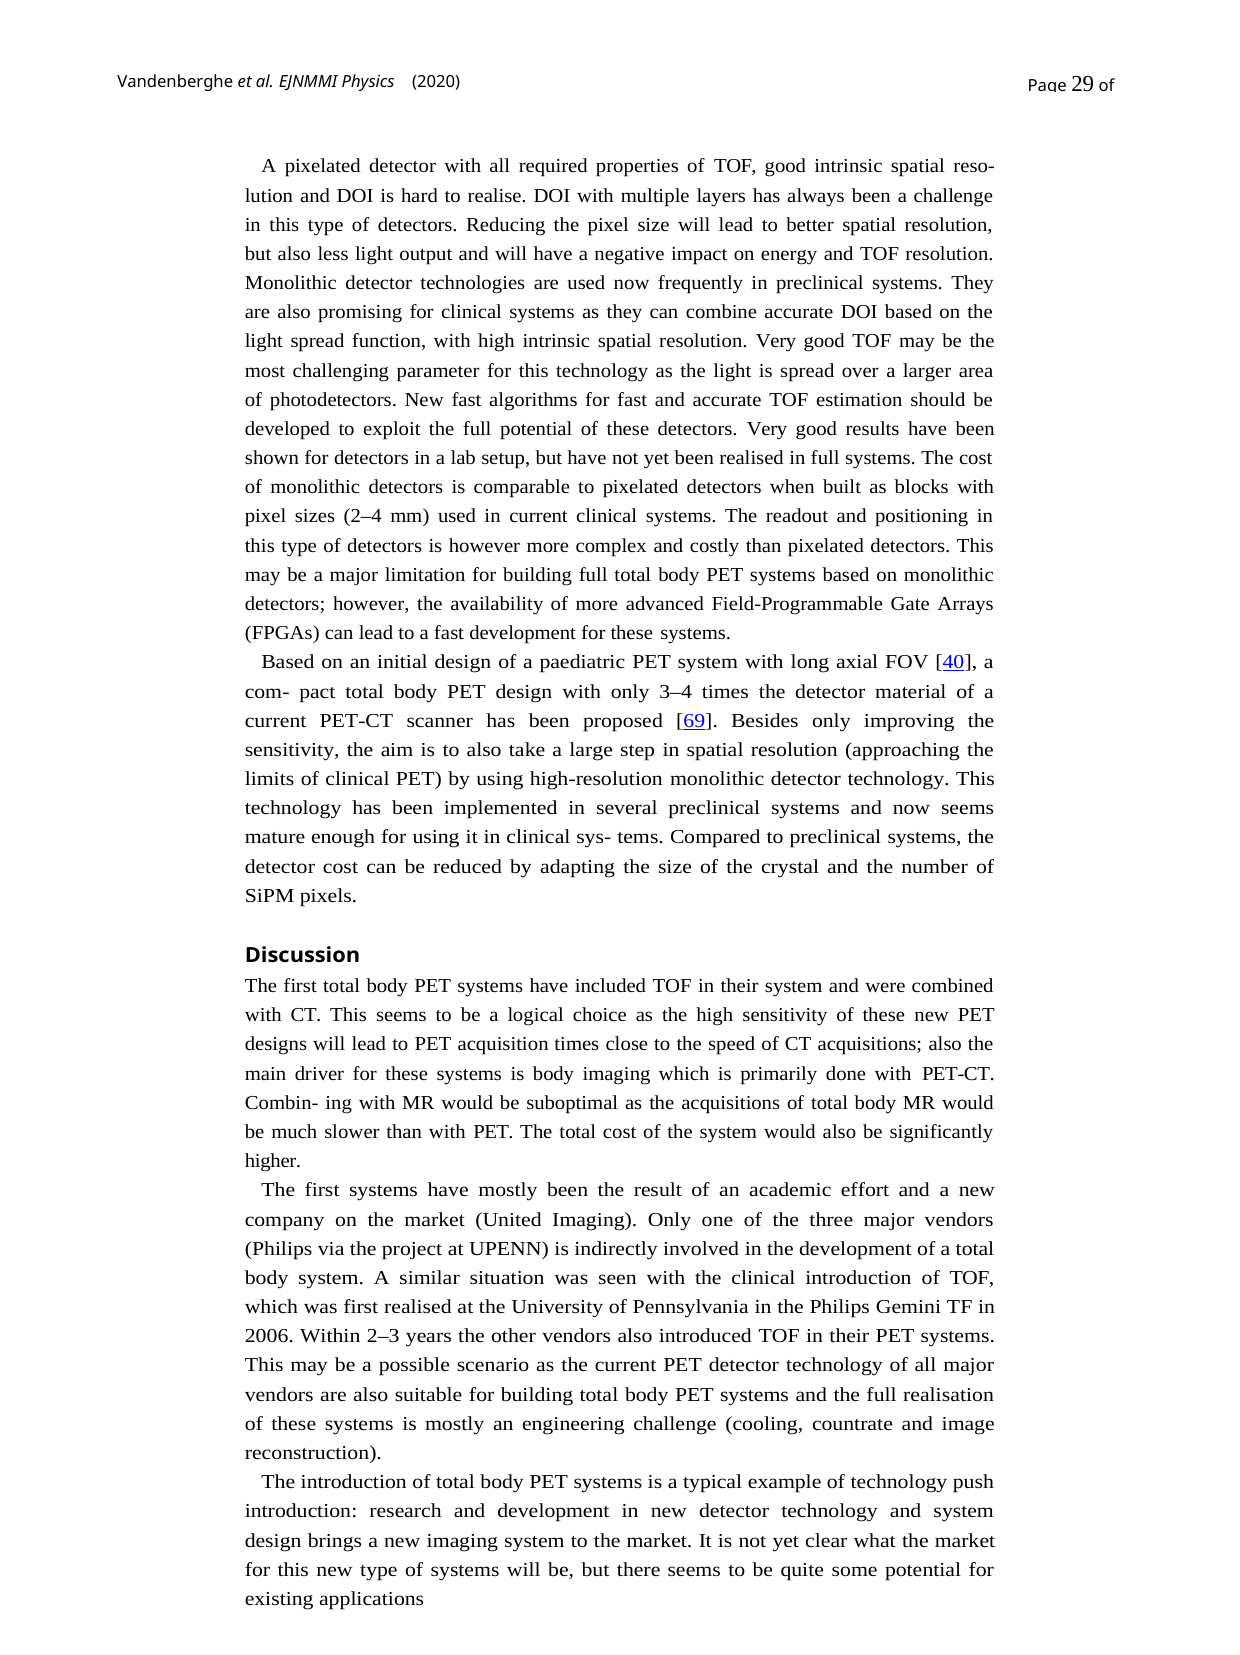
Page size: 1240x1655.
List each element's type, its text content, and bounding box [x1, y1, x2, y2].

text The first systems have mostly been the result of an academic effort and a new company on the market (United Imaging). Only one of the three major vendors (Philips via the project at UPENN) is indirectly involved in the development of a total body system. A similar situation was seen with the clinical introduction of TOF, which was first realised at the University of Pennsylvania in the Philips Gemini TF in 2006. Within 2–3 years the other vendors also introduced TOF in their PET systems. This may be a possible scenario as the current PET detector technology of all major vendors are also suitable for building total body PET systems and the full realisation of these systems is mostly an engineering challenge (cooling, countrate and image reconstruction). [244, 1178, 995, 1464]
text A pixelated detector with all required properties of TOF, good intrinsic spatial reso- lution and DOI is hard to realise. DOI with multiple layers has always been a challenge in this type of detectors. Reducing the pixel size will lead to better spatial resolution, but also less light output and will have a negative impact on energy and TOF resolution. Monolithic detector technologies are used now frequently in preclinical systems. They are also promising for clinical systems as they can combine accurate DOI based on the light spread function, with high intrinsic spatial resolution. Very good TOF may be the most challenging parameter for this technology as the light is spread over a larger area of photodetectors. New fast algorithms for fast and accurate TOF estimation should be developed to exploit the full potential of these detectors. Very good results have been shown for detectors in a lab setup, but have not yet been realised in full systems. The cost of monolithic detectors is comparable to pixelated detectors when built as blocks with pixel sizes (2–4 mm) used in current clinical systems. The readout and positioning in this type of detectors is however more complex and costly than pixelated detectors. This may be a major limitation for building full total body PET systems based on monolithic detectors; however, the availability of more advanced Field-Programmable Gate Arrays (FPGAs) can lead to a fast development for these systems. [244, 154, 995, 644]
text Based on an initial design of a paediatric PET system with long axial FOV [40], a com- pact total body PET design with only 3–4 times the detector material of a current PET-CT scanner has been proposed [69]. Besides only improving the sensitivity, the aim is to also take a large step in spatial resolution (approaching the limits of clinical PET) by using high-resolution monolithic detector technology. This technology has been implemented in several preclinical systems and now seems mature enough for using it in clinical sys- tems. Compared to preclinical systems, the detector cost can be reduced by adapting the size of the crystal and the number of SiPM pixels. [244, 650, 995, 907]
text The first total body PET systems have included TOF in their system and were combined with CT. This seems to be a logical choice as the high sensitivity of these new PET designs will lead to PET acquisition times close to the speed of CT acquisitions; also the main driver for these systems is body imaging which is primarily done with PET-CT. Combin- ing with MR would be suboptimal as the acquisitions of total body MR would be much slower than with PET. The total cost of the system would also be significantly higher. [244, 974, 995, 1172]
text The introduction of total body PET systems is a typical example of technology push introduction: research and development in new detector technology and system design brings a new imaging system to the market. It is not yet clear what the market for this new type of systems will be, but there seems to be quite some potential for existing applications [244, 1470, 995, 1610]
subtitle Discussion [244, 940, 1133, 968]
